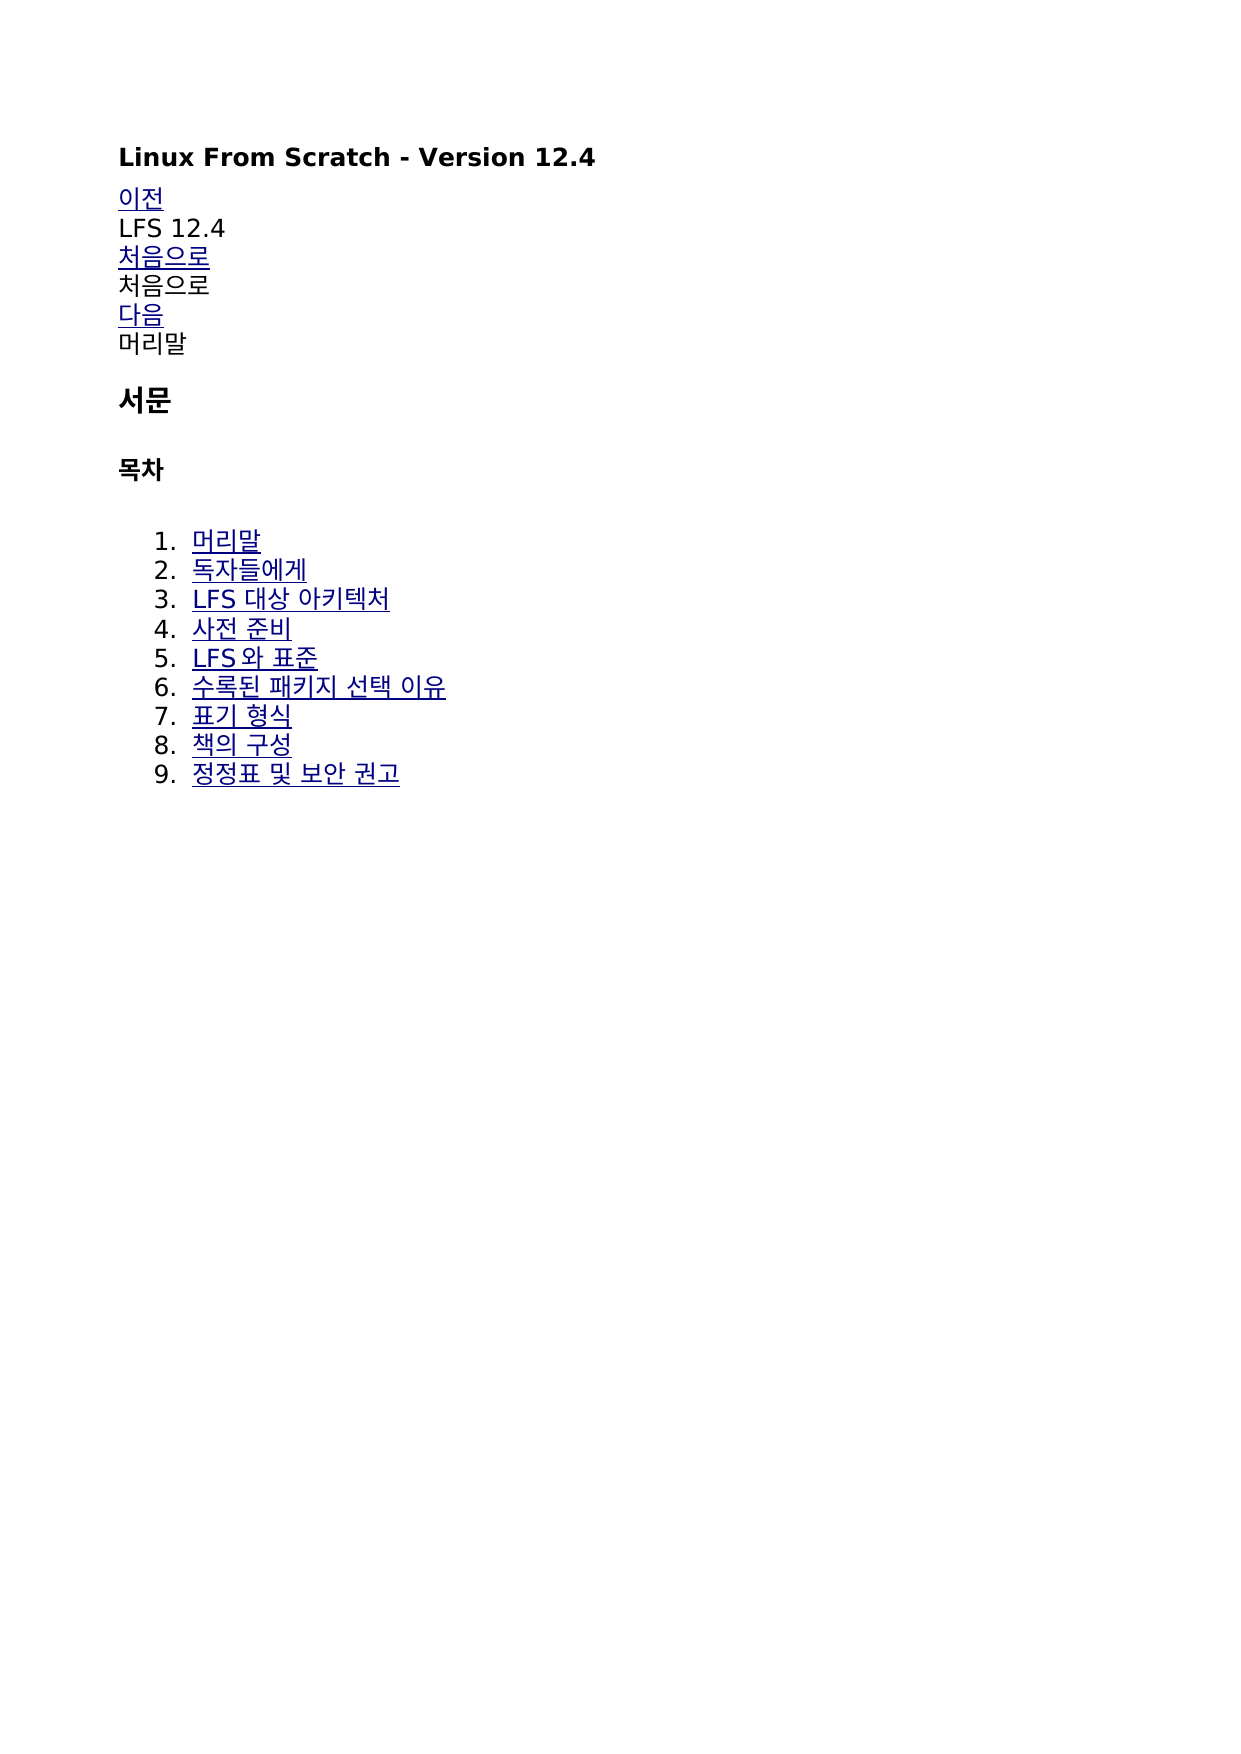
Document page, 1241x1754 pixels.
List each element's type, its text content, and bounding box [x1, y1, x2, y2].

text 이전 LFS 12.4 [118, 185, 1122, 243]
list LFS 대상 아키텍처 [177, 586, 1122, 615]
list 정정표 및 보안 권고 [177, 761, 1122, 790]
list LFS와 표준 [177, 644, 1122, 673]
text 다음 머리말 [118, 301, 1122, 360]
subtitle 서문 [118, 385, 1122, 419]
list 표기 형식 [177, 702, 1122, 732]
list 독자들에게 [177, 557, 1122, 586]
text 처음으로 처음으로 [118, 243, 1122, 301]
list 사전 준비 [177, 615, 1122, 644]
subtitle Linux From Scratch - Version 12.4 [118, 143, 1122, 172]
list 책의 구성 [177, 732, 1122, 761]
list 머리말 [177, 527, 1122, 557]
list 수록된 패키지 선택 이유 [177, 673, 1122, 702]
subtitle 목차 [118, 456, 1122, 485]
